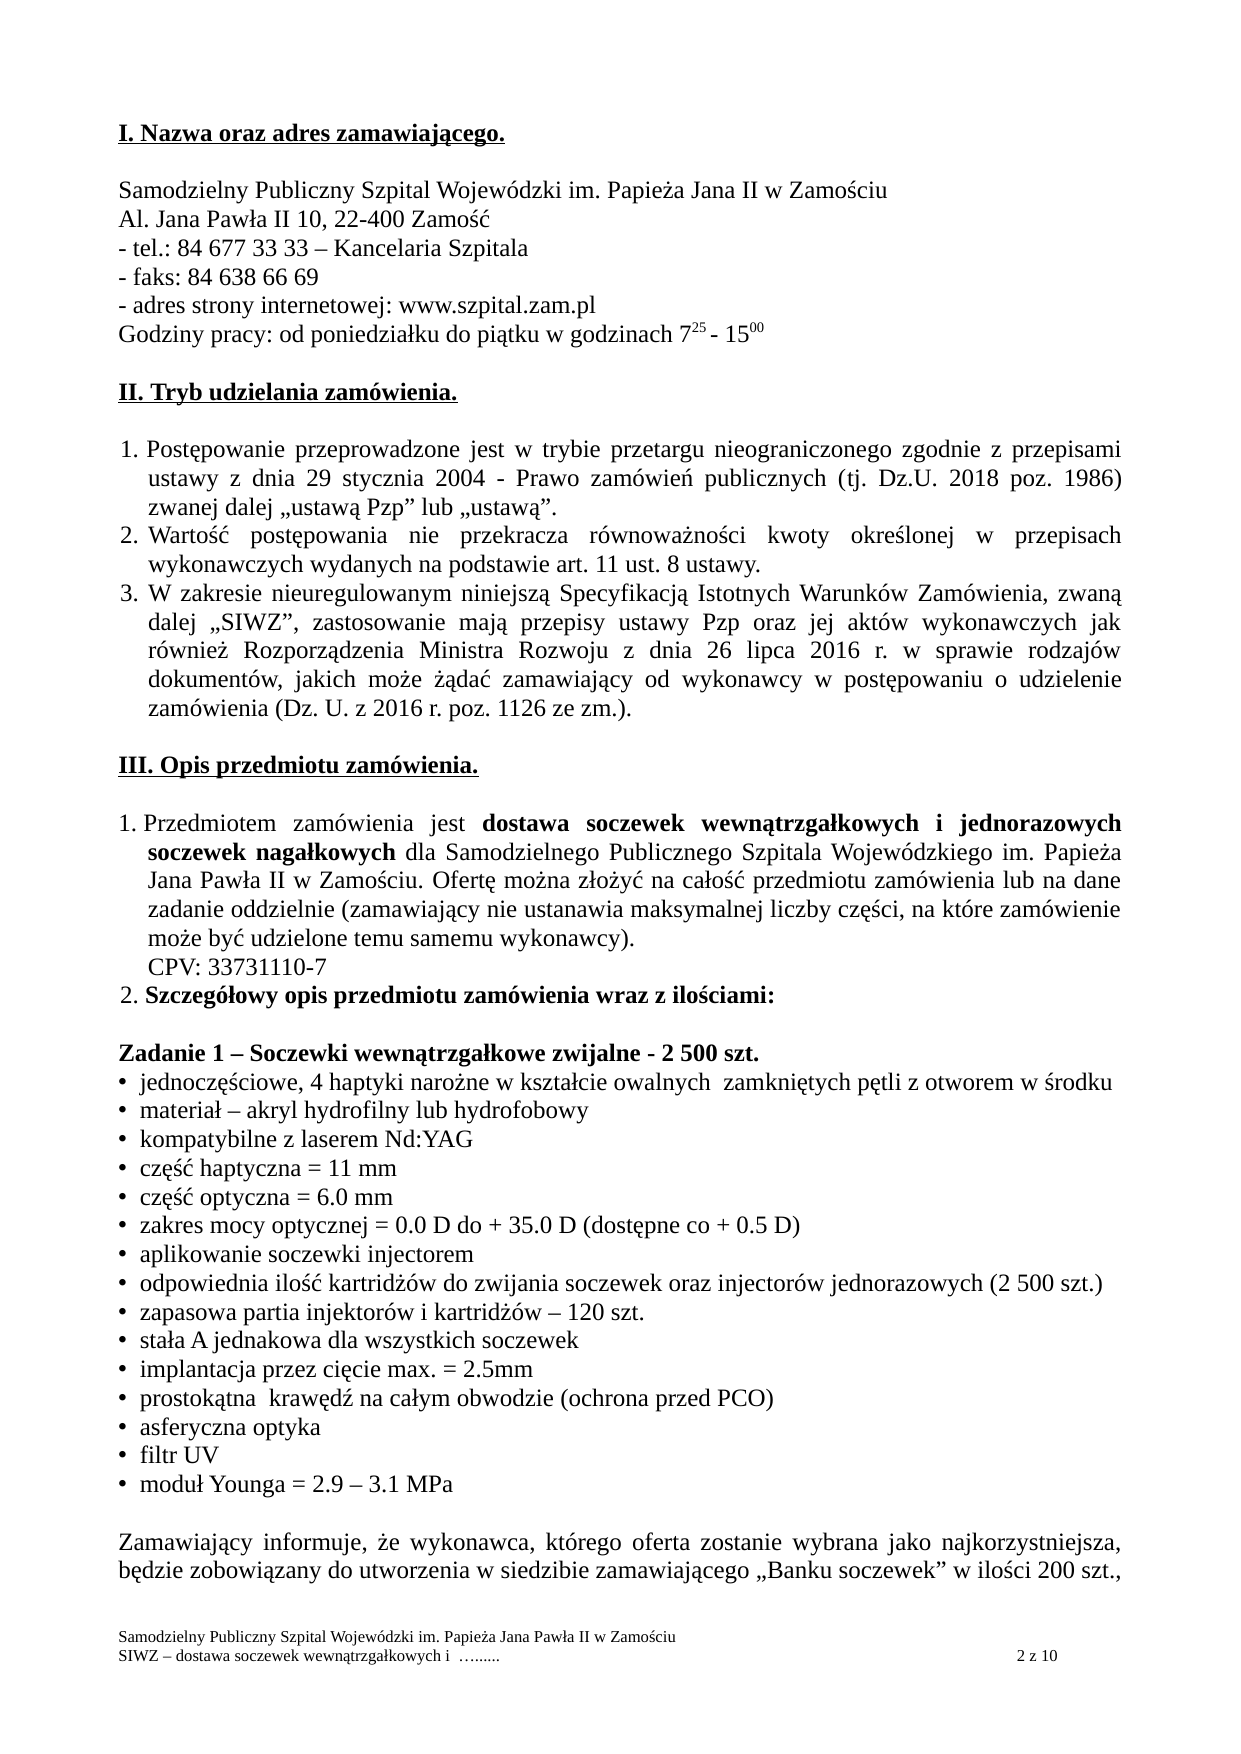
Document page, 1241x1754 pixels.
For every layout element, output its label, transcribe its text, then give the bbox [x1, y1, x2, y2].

text Samodzielny Publiczny Szpital Wojewódzki im. Papieża Jana II w Zamościu [118, 176, 1122, 204]
list kompatybilne z laserem Nd:YAG [118, 1124, 1122, 1153]
list filtr UV [118, 1441, 1122, 1469]
list odpowiednia ilość kartridżów do zwijania soczewek oraz injectorów jednorazowych (2 500 szt.) [118, 1268, 1122, 1297]
list Przedmiotem zamówienia jest dostawa soczewek wewnątrzgałkowych i jednorazowych soczewek nagałkowych dla Samodzielnego Publicznego Szpitala Wojewódzkiego im. Papieża Jana Pawła II w Zamościu. Ofertę można złożyć na całość przedmiotu zamówienia lub na dane zadanie oddzielnie (zamawiający nie ustanawia maksymalnej liczby części, na które zamówienie może być udzielone temu samemu wykonawcy). [118, 808, 1122, 952]
list W zakresie nieuregulowanym niniejszą Specyfikacją Istotnych Warunków Zamówienia, zwaną dalej „SIWZ”, zastosowanie mają przepisy ustawy Pzp oraz jej aktów wykonawczych jak również Rozporządzenia Ministra Rozwoju z dnia 26 lipca 2016 r. w sprawie rodzajów dokumentów, jakich może żądać zamawiający od wykonawcy w postępowaniu o udzielenie zamówienia (Dz. U. z 2016 r. poz. 1126 ze zm.). [120, 578, 1122, 722]
text III. Opis przedmiotu zamówienia. [118, 751, 1122, 779]
text 2. Szczegółowy opis przedmiotu zamówienia wraz z ilościami: [120, 981, 1122, 1009]
list część optyczna = 6.0 mm [118, 1182, 1122, 1211]
text Godziny pracy: od poniedziałku do piątku w godzinach 725 - 1500 [118, 319, 1122, 348]
text - tel.: 84 677 33 33 – Kancelaria Szpitala [118, 233, 1122, 262]
list aplikowanie soczewki injectorem [118, 1239, 1122, 1268]
list jednoczęściowe, 4 haptyki narożne w kształcie owalnych zamkniętych pętli z otworem w środku [118, 1067, 1122, 1096]
text Al. Jana Pawła II 10, 22-400 Zamość [118, 204, 1122, 233]
list część haptyczna = 11 mm [118, 1153, 1122, 1182]
list asferyczna optyka [118, 1412, 1122, 1441]
text - faks: 84 638 66 69 [118, 262, 1122, 291]
text Zamawiający informuje, że wykonawca, którego oferta zostanie wybrana jako najkorzystniejsza, będzie zobowiązany do utworzenia w siedzibie zamawiającego „Banku soczewek” w ilości 200 szt., [118, 1527, 1122, 1584]
list Postępowanie przeprowadzone jest w trybie przetargu nieograniczonego zgodnie z przepisami ustawy z dnia 29 stycznia 2004 - Prawo zamówień publicznych (tj. Dz.U. 2018 poz. 1986) zwanej dalej „ustawą Pzp” lub „ustawą”. [120, 434, 1122, 521]
list materiał – akryl hydrofilny lub hydrofobowy [118, 1096, 1122, 1124]
text I. Nazwa oraz adres zamawiającego. [118, 118, 1122, 147]
list moduł Younga = 2.9 – 3.1 MPa [118, 1469, 1122, 1498]
list CPV: 33731110-7 [118, 952, 1122, 981]
list prostokątna krawędź na całym obwodzie (ochrona przed PCO) [118, 1383, 1122, 1412]
list Wartość postępowania nie przekracza równoważności kwoty określonej w przepisach wykonawczych wydanych na podstawie art. 11 ust. 8 ustawy. [120, 521, 1122, 578]
list implantacja przez cięcie max. = 2.5mm [118, 1354, 1122, 1383]
list stała A jednakowa dla wszystkich soczewek [118, 1326, 1122, 1354]
list zakres mocy optycznej = 0.0 D do + 35.0 D (dostępne co + 0.5 D) [118, 1211, 1122, 1239]
list zapasowa partia injektorów i kartridżów – 120 szt. [118, 1297, 1122, 1326]
text II. Tryb udzielania zamówienia. [118, 377, 1122, 406]
text Zadanie 1 – Soczewki wewnątrzgałkowe zwijalne - 2 500 szt. [118, 1038, 1122, 1067]
text - adres strony internetowej: www.szpital.zam.pl [118, 291, 1122, 319]
